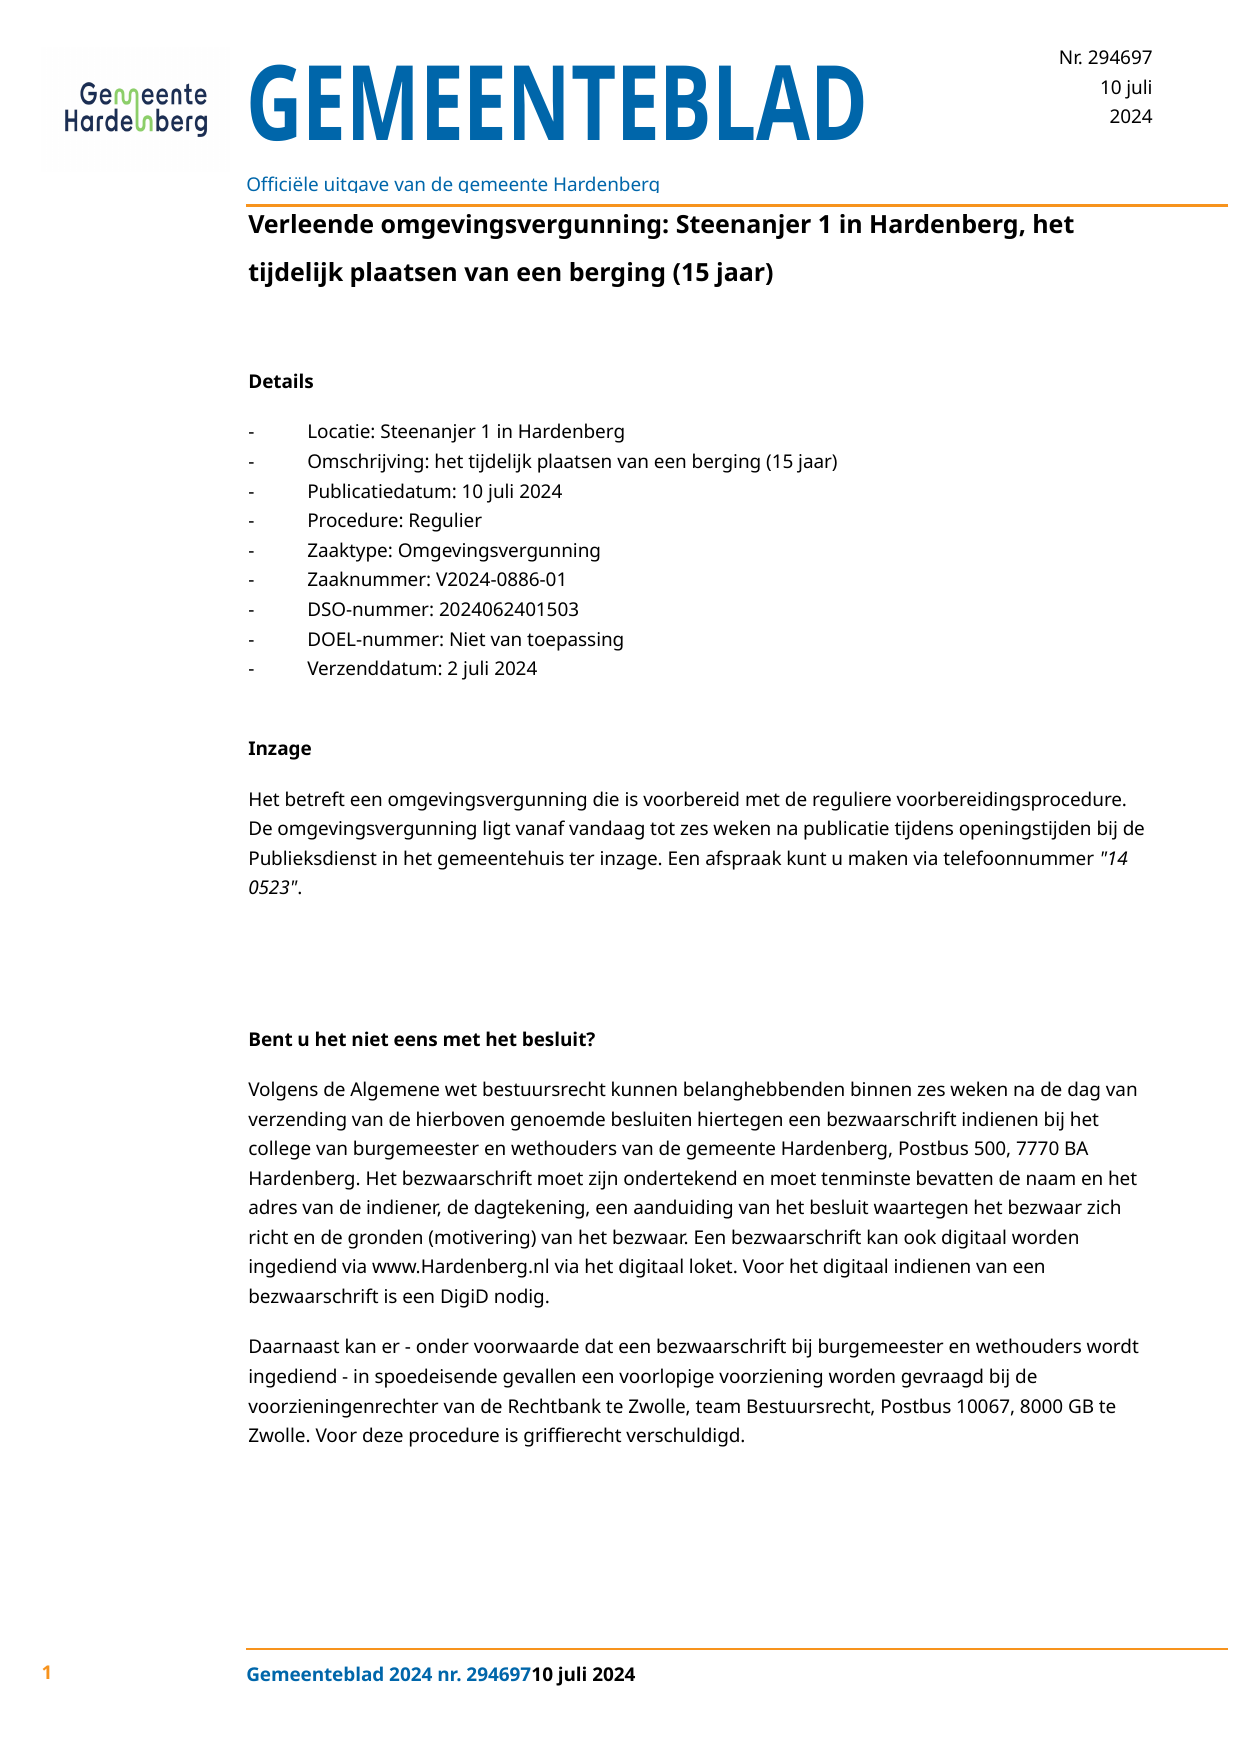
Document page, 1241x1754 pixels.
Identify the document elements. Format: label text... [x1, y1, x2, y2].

text Inzage [248, 735, 1152, 761]
text Verleende omgevingsvergunning: Steenanjer 1 in Hardenberg, het tijdelijk plaatsen van een berging (15 jaar) [248, 207, 1152, 288]
list DSO-nummer: 2024062401503 [248, 596, 1152, 622]
list Zaaknummer: V2024-0886-01 [248, 567, 1152, 592]
list Omschrijving: het tijdelijk plaatsen van een berging (15 jaar) [248, 448, 1152, 474]
text Het betreft een omgevingsvergunning die is voorbereid met de reguliere voorbereidingsprocedure. De omgevingsvergunning ligt vanaf vandaag tot zes weken na publicatie tijdens openingstijden bij de Publieksdienst in het gemeentehuis ter inzage. Een afspraak kunt u maken via telefoonnummer "14 0523". [248, 786, 1152, 900]
list Procedure: Regulier [248, 507, 1152, 533]
picture [41, 47, 231, 172]
list Verzenddatum: 2 juli 2024 [248, 655, 1152, 681]
list Publicatiedatum: 10 juli 2024 [248, 478, 1152, 504]
text Details [248, 368, 1152, 394]
text Daarnaast kan er - onder voorwaarde dat een bezwaarschrift bij burgemeester en wethouders wordt ingediend - in spoedeisende gevallen een voorlopige voorziening worden gevraagd bij de voorzieningenrechter van de Rechtbank te Zwolle, team Bestuursrecht, Postbus 10067, 8000 GB te Zwolle. Voor deze procedure is griffierecht verschuldigd. [248, 1334, 1152, 1448]
list Locatie: Steenanjer 1 in Hardenberg [248, 419, 1152, 444]
list DOEL-nummer: Niet van toepassing [248, 626, 1152, 652]
text Bent u het niet eens met het besluit? [248, 1026, 1152, 1052]
text Volgens de Algemene wet bestuursrecht kunnen belanghebbenden binnen zes weken na de dag van verzending van de hierboven genoemde besluiten hiertegen een bezwaarschrift indienen bij het college van burgemeester en wethouders van de gemeente Hardenberg, Postbus 500, 7770 BA Hardenberg. Het bezwaarschrift moet zijn ondertekend en moet tenminste bevatten de naam en het adres van de indiener, de dagtekening, een aanduiding van het besluit waartegen het bezwaar zich richt en de gronden (motivering) van het bezwaar. Een bezwaarschrift kan ook digitaal worden ingediend via www.Hardenberg.nl via het digitaal loket. Voor het digitaal indienen van een bezwaarschrift is een DigiD nodig. [248, 1076, 1152, 1309]
list Zaaktype: Omgevingsvergunning [248, 537, 1152, 563]
